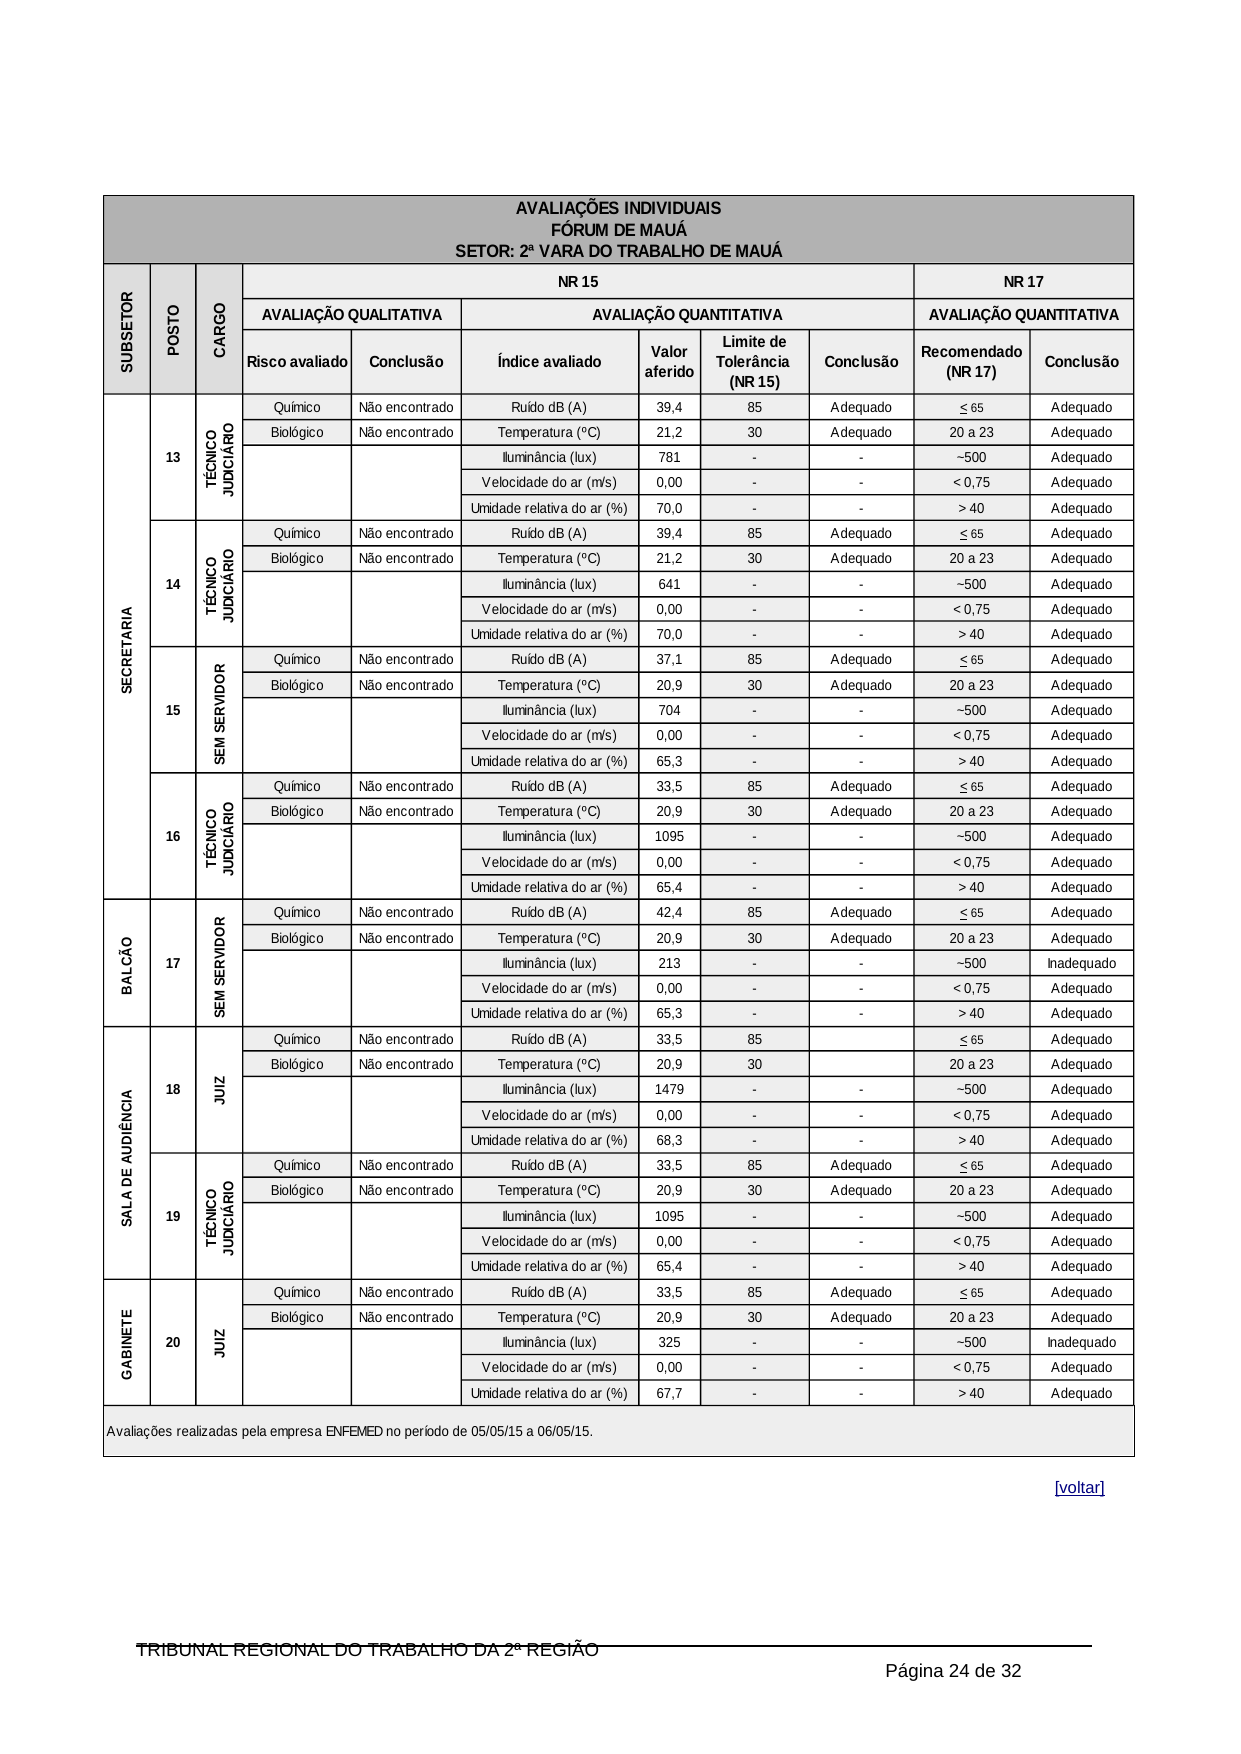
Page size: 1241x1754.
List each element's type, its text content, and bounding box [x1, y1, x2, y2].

text [voltar] [136, 1478, 1104, 1497]
